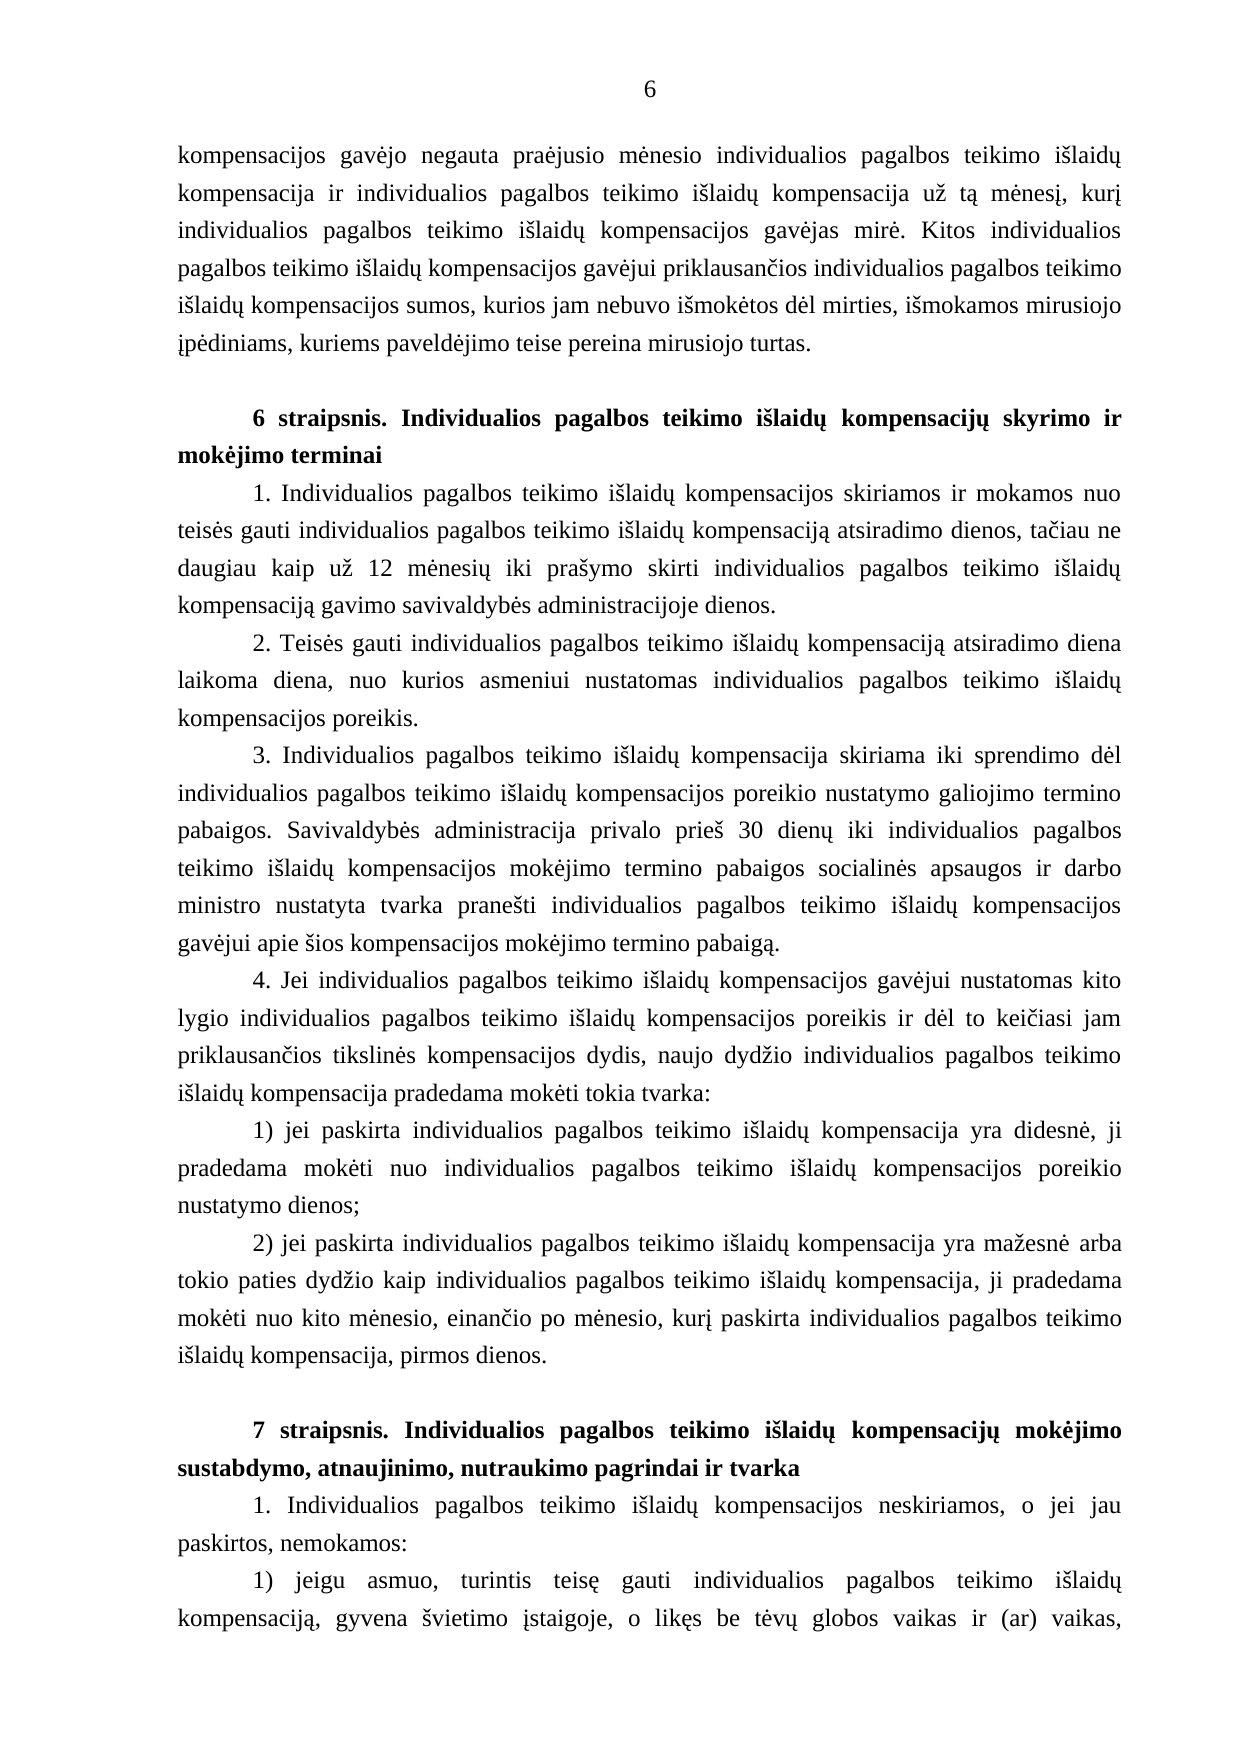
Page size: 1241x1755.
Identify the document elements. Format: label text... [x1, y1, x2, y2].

text 1. Individualios pagalbos teikimo išlaidų kompensacijos skiriamos ir mokamos nuo teisės gauti individualios pagalbos teikimo išlaidų kompensaciją atsiradimo dienos, tačiau ne daugiau kaip už 12 mėnesių iki prašymo skirti individualios pagalbos teikimo išlaidų kompensaciją gavimo savivaldybės administracijoje dienos. [177, 469, 1122, 619]
text 7 straipsnis. Individualios pagalbos teikimo išlaidų kompensacijų mokėjimo sustabdymo, atnaujinimo, nutraukimo pagrindai ir tvarka [177, 1406, 1122, 1481]
text 2. Teisės gauti individualios pagalbos teikimo išlaidų kompensaciją atsiradimo diena laikoma diena, nuo kurios asmeniui nustatomas individualios pagalbos teikimo išlaidų kompensacijos poreikis. [177, 619, 1122, 731]
text 1) jeigu asmuo, turintis teisę gauti individualios pagalbos teikimo išlaidų kompensaciją, gyvena švietimo įstaigoje, o likęs be tėvų globos vaikas ir (ar) vaikas, [177, 1556, 1122, 1631]
text 4. Jei individualios pagalbos teikimo išlaidų kompensacijos gavėjui nustatomas kito lygio individualios pagalbos teikimo išlaidų kompensacijos poreikis ir dėl to keičiasi jam priklausančios tikslinės kompensacijos dydis, naujo dydžio individualios pagalbos teikimo išlaidų kompensacija pradedama mokėti tokia tvarka: [177, 956, 1122, 1106]
text 6 straipsnis. Individualios pagalbos teikimo išlaidų kompensacijų skyrimo ir mokėjimo terminai [177, 394, 1122, 469]
text 3. Individualios pagalbos teikimo išlaidų kompensacija skiriama iki sprendimo dėl individualios pagalbos teikimo išlaidų kompensacijos poreikio nustatymo galiojimo termino pabaigos. Savivaldybės administracija privalo prieš 30 dienų iki individualios pagalbos teikimo išlaidų kompensacijos mokėjimo termino pabaigos socialinės apsaugos ir darbo ministro nustatyta tvarka pranešti individualios pagalbos teikimo išlaidų kompensacijos gavėjui apie šios kompensacijos mokėjimo termino pabaigą. [177, 731, 1122, 956]
text 2) jei paskirta individualios pagalbos teikimo išlaidų kompensacija yra mažesnė arba tokio paties dydžio kaip individualios pagalbos teikimo išlaidų kompensacija, ji pradedama mokėti nuo kito mėnesio, einančio po mėnesio, kurį paskirta individualios pagalbos teikimo išlaidų kompensacija, pirmos dienos. [177, 1219, 1122, 1369]
text kompensacijos gavėjo negauta praėjusio mėnesio individualios pagalbos teikimo išlaidų kompensacija ir individualios pagalbos teikimo išlaidų kompensacija už tą mėnesį, kurį individualios pagalbos teikimo išlaidų kompensacijos gavėjas mirė. Kitos individualios pagalbos teikimo išlaidų kompensacijos gavėjui priklausančios individualios pagalbos teikimo išlaidų kompensacijos sumos, kurios jam nebuvo išmokėtos dėl mirties, išmokamos mirusiojo įpėdiniams, kuriems paveldėjimo teise pereina mirusiojo turtas. [177, 131, 1122, 356]
text 1) jei paskirta individualios pagalbos teikimo išlaidų kompensacija yra didesnė, ji pradedama mokėti nuo individualios pagalbos teikimo išlaidų kompensacijos poreikio nustatymo dienos; [177, 1106, 1122, 1219]
text 1. Individualios pagalbos teikimo išlaidų kompensacijos neskiriamos, o jei jau paskirtos, nemokamos: [177, 1481, 1122, 1556]
